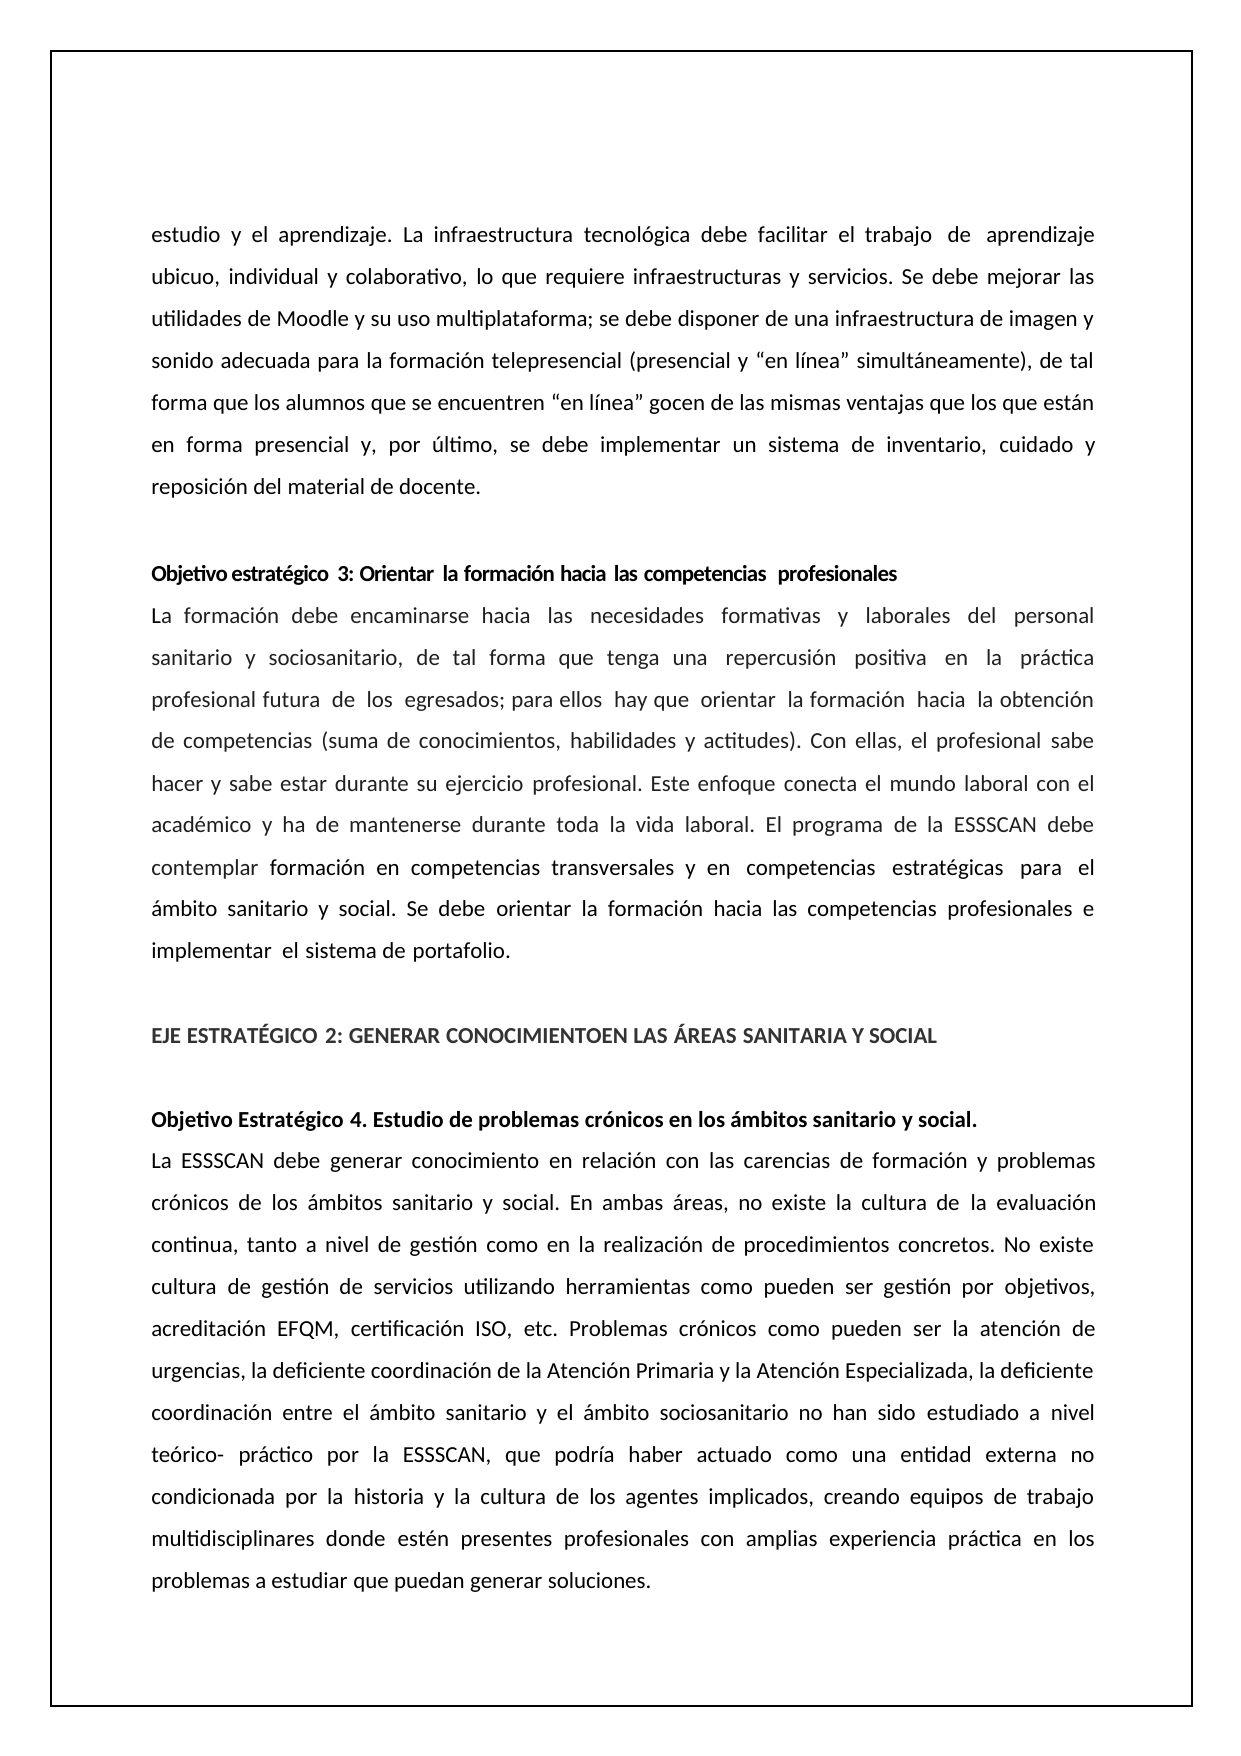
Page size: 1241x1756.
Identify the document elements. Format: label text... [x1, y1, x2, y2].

subtitle Objetivo estratégico 3: Orientar la formación hacia las competencias profesionales [151, 559, 1113, 587]
text estudio y el aprendizaje. La infraestructura tecnológica debe facilitar el trabajo de aprendizaje ubicuo, individual y colaborativo, lo que requiere infraestructuras y servicios. Se debe mejorar las utilidades de Moodle y su uso multiplataforma; se debe disponer de una infraestructura de imagen y sonido adecuada para la formación telepresencial (presencial y “en línea” simultáneamente), de tal forma que los alumnos que se encuentren “en línea” gocen de las mismas ventajas que los que están en forma presencial y, por último, se debe implementar un sistema de inventario, cuidado y reposición del material de docente. [151, 220, 1095, 500]
text La ESSSCAN debe generar conocimiento en relación con las carencias de formación y problemas crónicos de los ámbitos sanitario y social. En ambas áreas, no existe la cultura de la evaluación continua, tanto a nivel de gestión como en la realización de procedimientos concretos. No existe cultura de gestión de servicios utilizando herramientas como pueden ser gestión por objetivos, acreditación EFQM, certificación ISO, etc. Problemas crónicos como pueden ser la atención de urgencias, la deficiente coordinación de la Atención Primaria y la Atención Especializada, la deficiente coordinación entre el ámbito sanitario y el ámbito sociosanitario no han sido estudiado a nivel teórico- práctico por la ESSSCAN, que podría haber actuado como una entidad externa no condicionada por la historia y la cultura de los agentes implicados, creando equipos de trabajo multidisciplinares donde estén presentes profesionales con amplias experiencia práctica en los problemas a estudiar que puedan generar soluciones. [151, 1147, 1096, 1594]
text Objetivo Estratégico 4. Estudio de problemas crónicos en los ámbitos sanitario y social. [151, 1105, 1113, 1133]
text La formación debe encaminarse hacia las necesidades formativas y laborales del personal sanitario y sociosanitario, de tal forma que tenga una repercusión positiva en la práctica profesional futura de los egresados; para ellos hay que orientar la formación hacia la obtención de competencias (suma de conocimientos, habilidades y actitudes). Con ellas, el profesional sabe hacer y sabe estar durante su ejercicio profesional. Este enfoque conecta el mundo laboral con el académico y ha de mantenerse durante toda la vida laboral. El programa de la ESSSCAN debe contemplar formación en competencias transversales y en competencias estratégicas para el ámbito sanitario y social. Se debe orientar la formación hacia las competencias profesionales e implementar el sistema de portafolio. [151, 601, 1094, 964]
subtitle EJE ESTRATÉGICO 2: GENERAR CONOCIMIENTOEN LAS ÁREAS SANITARIA Y SOCIAL [151, 1021, 1113, 1049]
